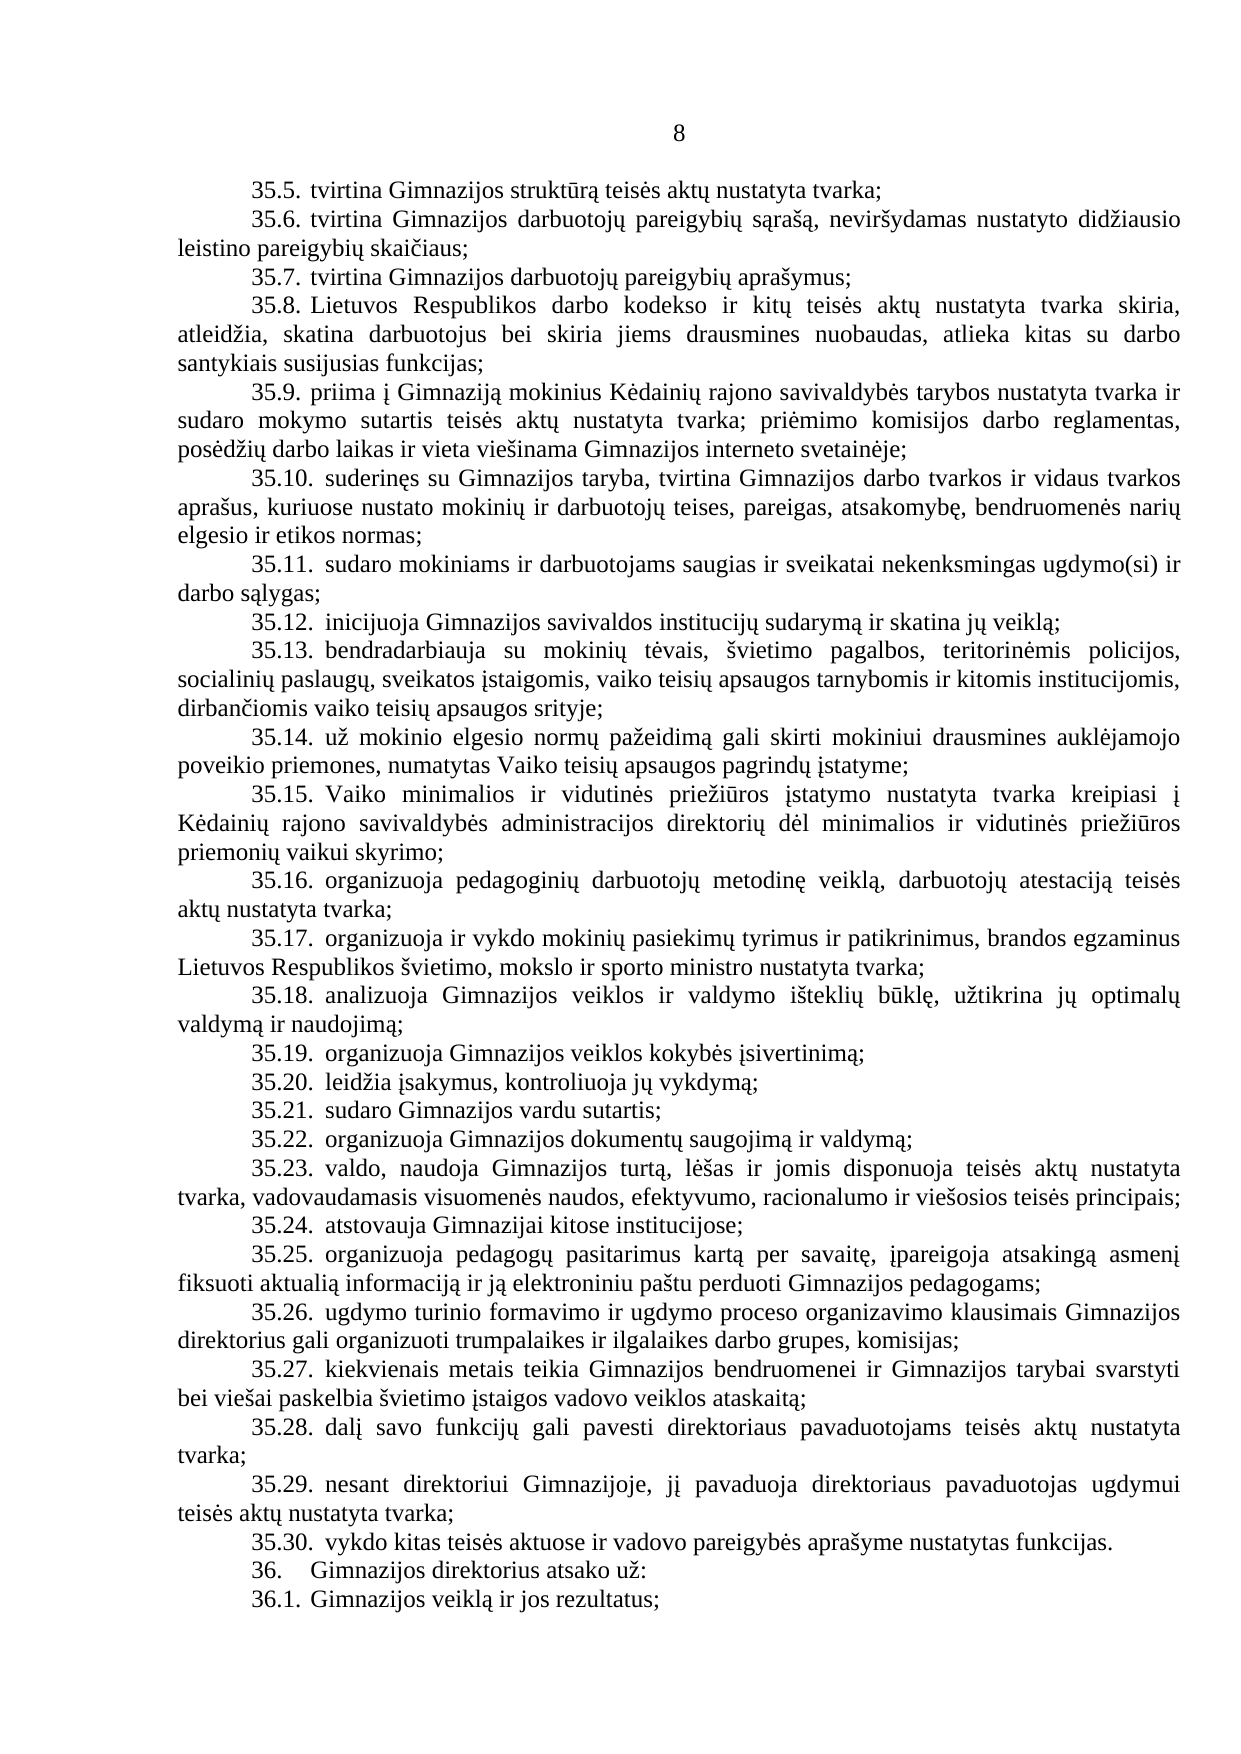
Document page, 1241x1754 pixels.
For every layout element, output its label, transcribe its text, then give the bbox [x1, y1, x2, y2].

text 35.29. nesant direktoriui Gimnazijoje, jį pavaduoja direktoriaus pavaduotojas ugdymui teisės aktų nustatyta tvarka; [177, 1469, 1181, 1527]
text 35.14. už mokinio elgesio normų pažeidimą gali skirti mokiniui drausmines auklėjamojo poveikio priemones, numatytas Vaiko teisių apsaugos pagrindų įstatyme; [177, 722, 1181, 779]
text 35.9. priima į Gimnaziją mokinius Kėdainių rajono savivaldybės tarybos nustatyta tvarka ir sudaro mokymo sutartis teisės aktų nustatyta tvarka; priėmimo komisijos darbo reglamentas, posėdžių darbo laikas ir vieta viešinama Gimnazijos interneto svetainėje; [177, 377, 1181, 463]
text 35.18. analizuoja Gimnazijos veiklos ir valdymo išteklių būklę, užtikrina jų optimalų valdymą ir naudojimą; [177, 981, 1181, 1038]
text 36.1. Gimnazijos veiklą ir jos rezultatus; [177, 1584, 1181, 1613]
text 35.7. tvirtina Gimnazijos darbuotojų pareigybių aprašymus; [177, 262, 1181, 291]
text 35.8. Lietuvos Respublikos darbo kodekso ir kitų teisės aktų nustatyta tvarka skiria, atleidžia, skatina darbuotojus bei skiria jiems drausmines nuobaudas, atlieka kitas su darbo santykiais susijusias funkcijas; [177, 291, 1181, 377]
text 35.30. vykdo kitas teisės aktuose ir vadovo pareigybės aprašyme nustatytas funkcijas. [177, 1527, 1181, 1556]
text 35.21. sudaro Gimnazijos vardu sutartis; [177, 1096, 1181, 1124]
text 35.22. organizuoja Gimnazijos dokumentų saugojimą ir valdymą; [177, 1124, 1181, 1153]
text 35.10. suderinęs su Gimnazijos taryba, tvirtina Gimnazijos darbo tvarkos ir vidaus tvarkos aprašus, kuriuose nustato mokinių ir darbuotojų teises, pareigas, atsakomybę, bendruomenės narių elgesio ir etikos normas; [177, 463, 1181, 549]
text 35.28. dalį savo funkcijų gali pavesti direktoriaus pavaduotojams teisės aktų nustatyta tvarka; [177, 1412, 1181, 1469]
text 35.23. valdo, naudoja Gimnazijos turtą, lėšas ir jomis disponuoja teisės aktų nustatyta tvarka, vadovaudamasis visuomenės naudos, efektyvumo, racionalumo ir viešosios teisės principais; [177, 1153, 1181, 1211]
text 36. Gimnazijos direktorius atsako už: [177, 1556, 1181, 1584]
text 35.16. organizuoja pedagoginių darbuotojų metodinę veiklą, darbuotojų atestaciją teisės aktų nustatyta tvarka; [177, 866, 1181, 923]
text 35.12. inicijuoja Gimnazijos savivaldos institucijų sudarymą ir skatina jų veiklą; [177, 607, 1181, 636]
text 35.15. Vaiko minimalios ir vidutinės priežiūros įstatymo nustatyta tvarka kreipiasi į Kėdainių rajono savivaldybės administracijos direktorių dėl minimalios ir vidutinės priežiūros priemonių vaikui skyrimo; [177, 779, 1181, 866]
text 35.24. atstovauja Gimnazijai kitose institucijose; [177, 1211, 1181, 1239]
text 35.27. kiekvienais metais teikia Gimnazijos bendruomenei ir Gimnazijos tarybai svarstyti bei viešai paskelbia švietimo įstaigos vadovo veiklos ataskaitą; [177, 1354, 1181, 1412]
text 35.11. sudaro mokiniams ir darbuotojams saugias ir sveikatai nekenksmingas ugdymo(si) ir darbo sąlygas; [177, 549, 1181, 607]
text 35.17. organizuoja ir vykdo mokinių pasiekimų tyrimus ir patikrinimus, brandos egzaminus Lietuvos Respublikos švietimo, mokslo ir sporto ministro nustatyta tvarka; [177, 923, 1181, 981]
text 35.5. tvirtina Gimnazijos struktūrą teisės aktų nustatyta tvarka; [177, 176, 1181, 204]
text 35.25. organizuoja pedagogų pasitarimus kartą per savaitę, įpareigoja atsakingą asmenį fiksuoti aktualią informaciją ir ją elektroniniu paštu perduoti Gimnazijos pedagogams; [177, 1239, 1181, 1297]
text 35.26. ugdymo turinio formavimo ir ugdymo proceso organizavimo klausimais Gimnazijos direktorius gali organizuoti trumpalaikes ir ilgalaikes darbo grupes, komisijas; [177, 1297, 1181, 1354]
text 35.19. organizuoja Gimnazijos veiklos kokybės įsivertinimą; [177, 1038, 1181, 1067]
text 35.13. bendradarbiauja su mokinių tėvais, švietimo pagalbos, teritorinėmis policijos, socialinių paslaugų, sveikatos įstaigomis, vaiko teisių apsaugos tarnybomis ir kitomis institucijomis, dirbančiomis vaiko teisių apsaugos srityje; [177, 636, 1181, 722]
text 35.20. leidžia įsakymus, kontroliuoja jų vykdymą; [177, 1067, 1181, 1096]
text 35.6. tvirtina Gimnazijos darbuotojų pareigybių sąrašą, neviršydamas nustatyto didžiausio leistino pareigybių skaičiaus; [177, 204, 1181, 262]
